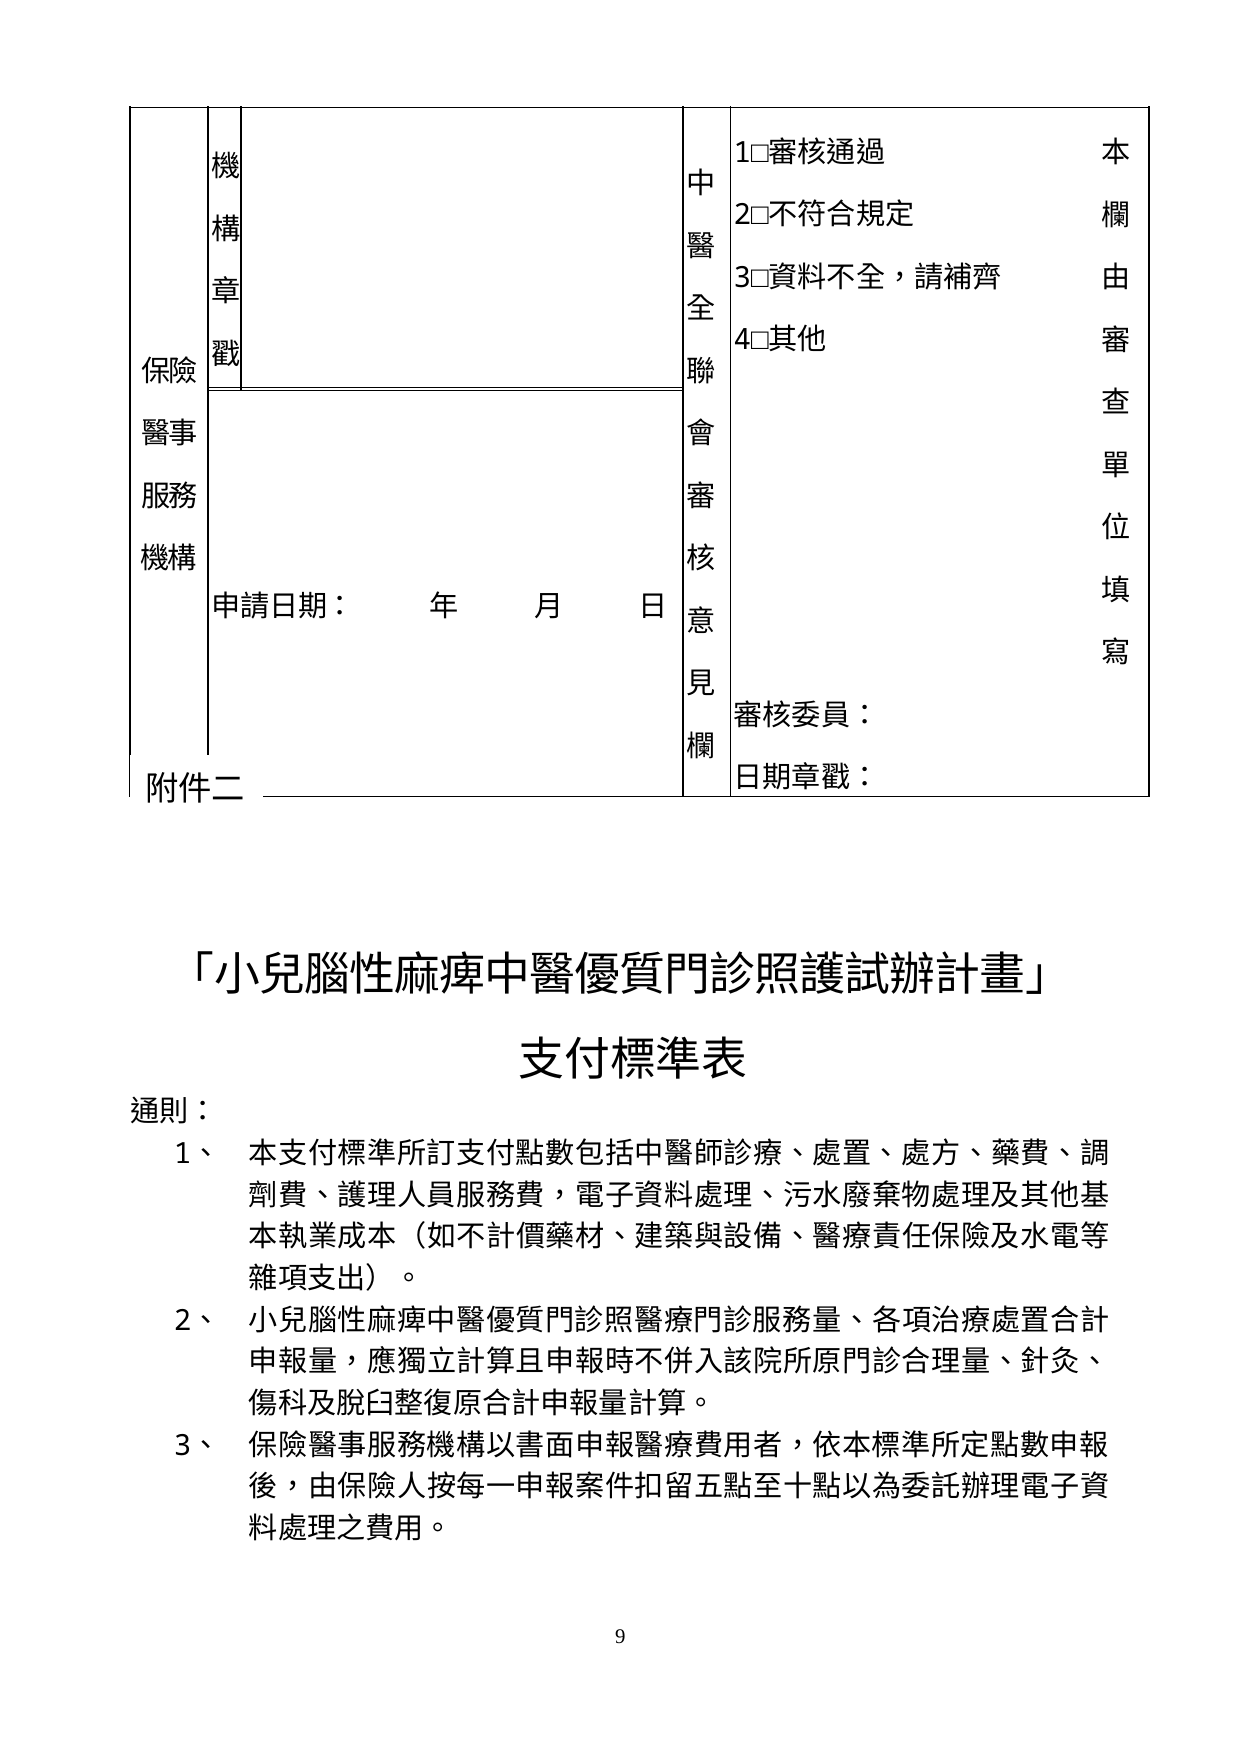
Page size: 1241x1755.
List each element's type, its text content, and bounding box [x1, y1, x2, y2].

list 小兒腦性麻痺中醫優質門診照醫療門診服務量、各項治療處置合計申報量，應獨立計算且申報時不併入該院所原門診合理量、針灸、傷科及脫臼整復原合計申報量計算。 [174, 1297, 1110, 1422]
list 本支付標準所訂支付點數包括中醫師診療、處置、處方、藥費、調劑費、護理人員服務費，電子資料處理、污水廢棄物處理及其他基本執業成本（如不計價藥材、建築與設備、醫療責任保險及水電等雜項支出）。 [174, 1130, 1110, 1297]
list 保險醫事服務機構以書面申報醫療費用者，依本標準所定點數申報後，由保險人按每一申報案件扣留五點至十點以為委託辦理電子資料處理之費用。 [174, 1422, 1110, 1547]
table_cell 申請日期： 年 月 日 [209, 391, 682, 796]
table_cell 1□審核通過 2□不符合規定 3□資料不全，請補齊 4□其他 審核委員： 日期章戳： [731, 108, 1086, 796]
table_cell 機構章戳 [209, 108, 240, 386]
table_cell 保險醫事服務機構 [131, 108, 207, 755]
text 通則： [130, 1088, 1110, 1130]
text 「小兒腦性麻痺中醫優質門診照護試辦計畫」 [130, 897, 1110, 1022]
text 支付標準表 [130, 1022, 1135, 1088]
table_cell 中醫全聯會審核意見欄 [684, 108, 730, 796]
text 附件二 [145, 762, 248, 810]
table_cell 本欄由審查單位填寫 [1086, 108, 1148, 796]
table_cell [242, 108, 682, 386]
